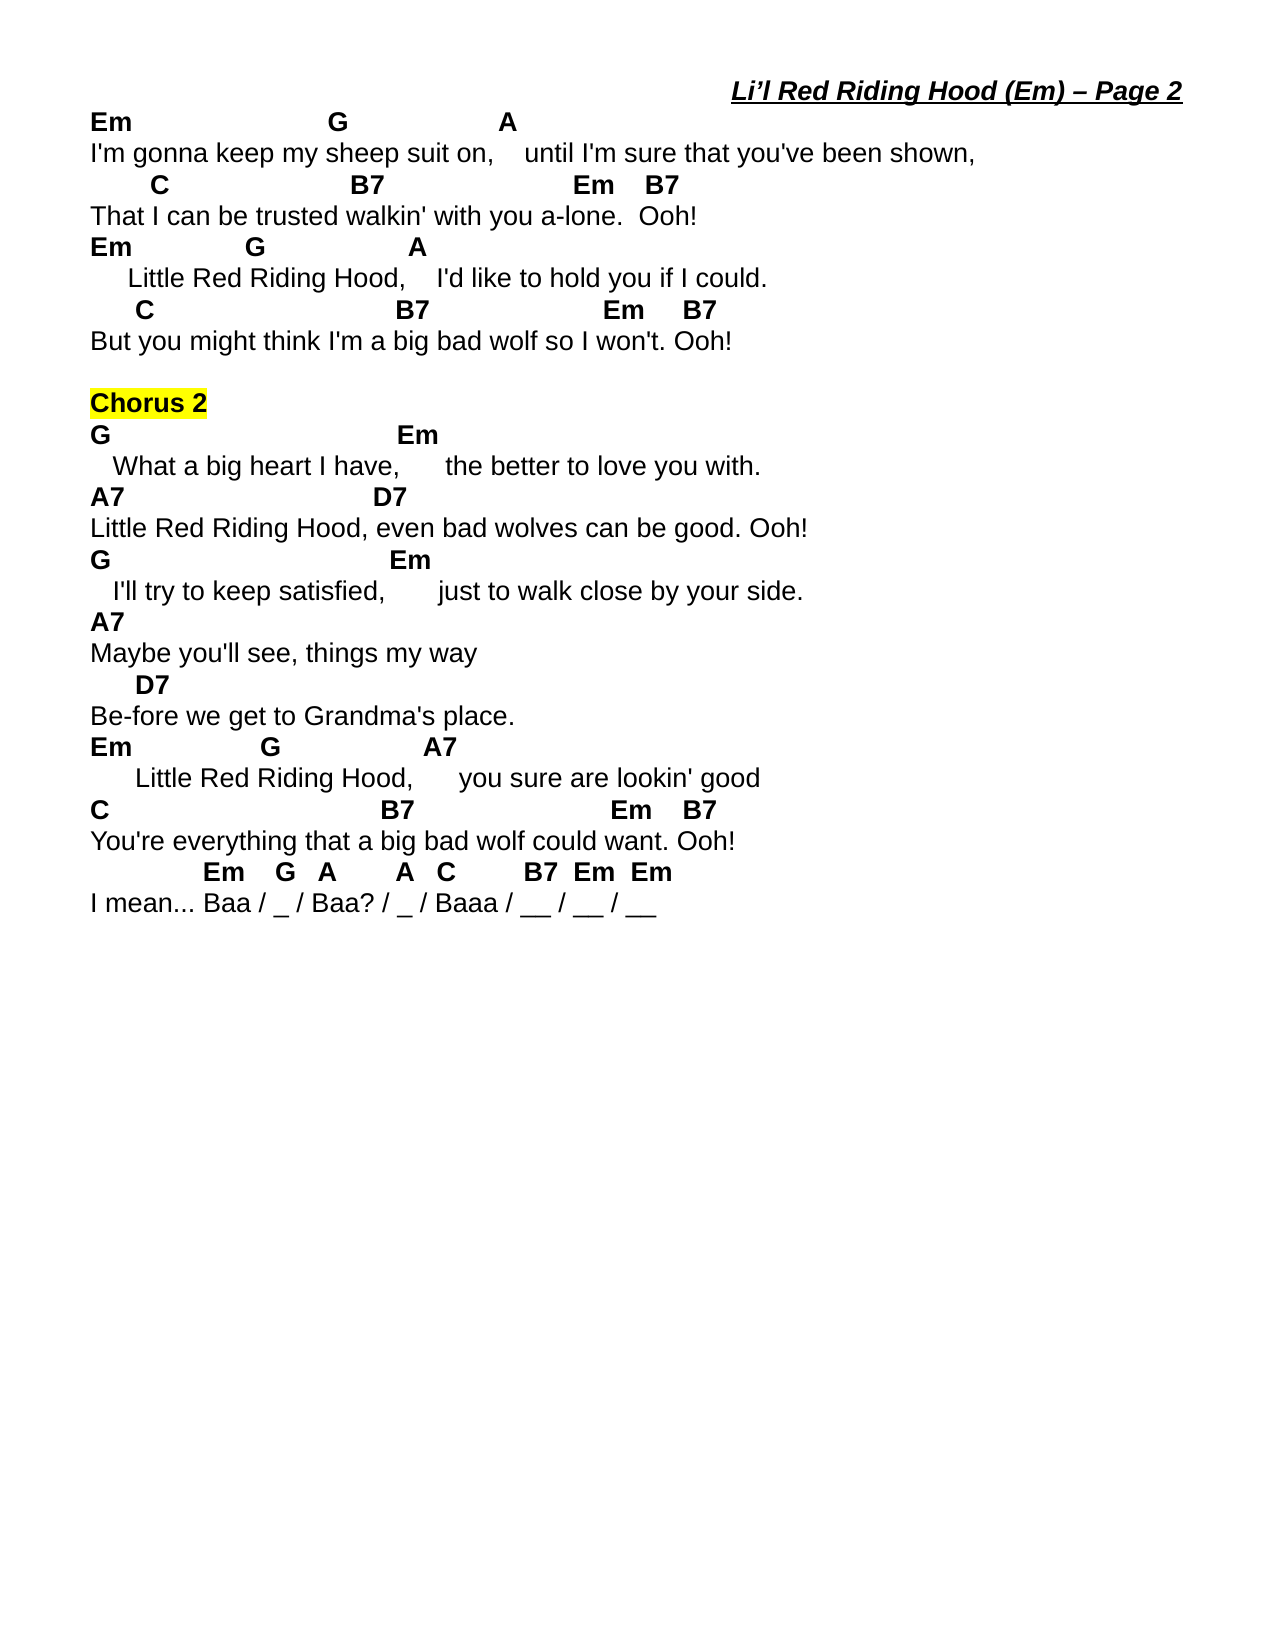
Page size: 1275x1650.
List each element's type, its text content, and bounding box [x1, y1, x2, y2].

text A7 D7 [90, 481, 1185, 512]
text Em G A7 [90, 731, 1185, 762]
text G Em [90, 419, 1185, 450]
text What a big heart I have, the better to love you with. [90, 450, 1185, 481]
text Li’l Red Riding Hood (Em) – Page 2 [90, 75, 1185, 106]
text Be-fore we get to Grandma's place. [90, 700, 1185, 731]
text I'm gonna keep my sheep suit on, until I'm sure that you've been shown, [90, 137, 1185, 169]
text Chorus 2 [90, 387, 1185, 419]
text G Em [90, 544, 1185, 575]
text That I can be trusted walkin' with you a-lone. Ooh! [90, 200, 1185, 231]
text Little Red Riding Hood, I'd like to hold you if I could. [90, 262, 1185, 294]
text Maybe you'll see, things my way [90, 637, 1185, 669]
text A7 [90, 606, 1185, 637]
text I mean... Baa / _ / Baa? / _ / Baaa / __ / __ / __ [90, 887, 1185, 919]
text D7 [90, 669, 1185, 700]
text C B7 Em B7 [90, 294, 1185, 325]
text Em G A A C B7 Em Em [90, 856, 1185, 887]
text Em G A [90, 106, 1185, 137]
text But you might think I'm a big bad wolf so I won't. Ooh! [90, 325, 1185, 356]
text I'll try to keep satisfied, just to walk close by your side. [90, 575, 1185, 606]
text C B7 Em B7 [90, 169, 1185, 200]
text You're everything that a big bad wolf could want. Ooh! [90, 825, 1185, 856]
text Little Red Riding Hood, even bad wolves can be good. Ooh! [90, 512, 1185, 544]
text Em G A [90, 231, 1185, 262]
text Little Red Riding Hood, you sure are lookin' good [90, 762, 1185, 794]
text C B7 Em B7 [90, 794, 1185, 825]
